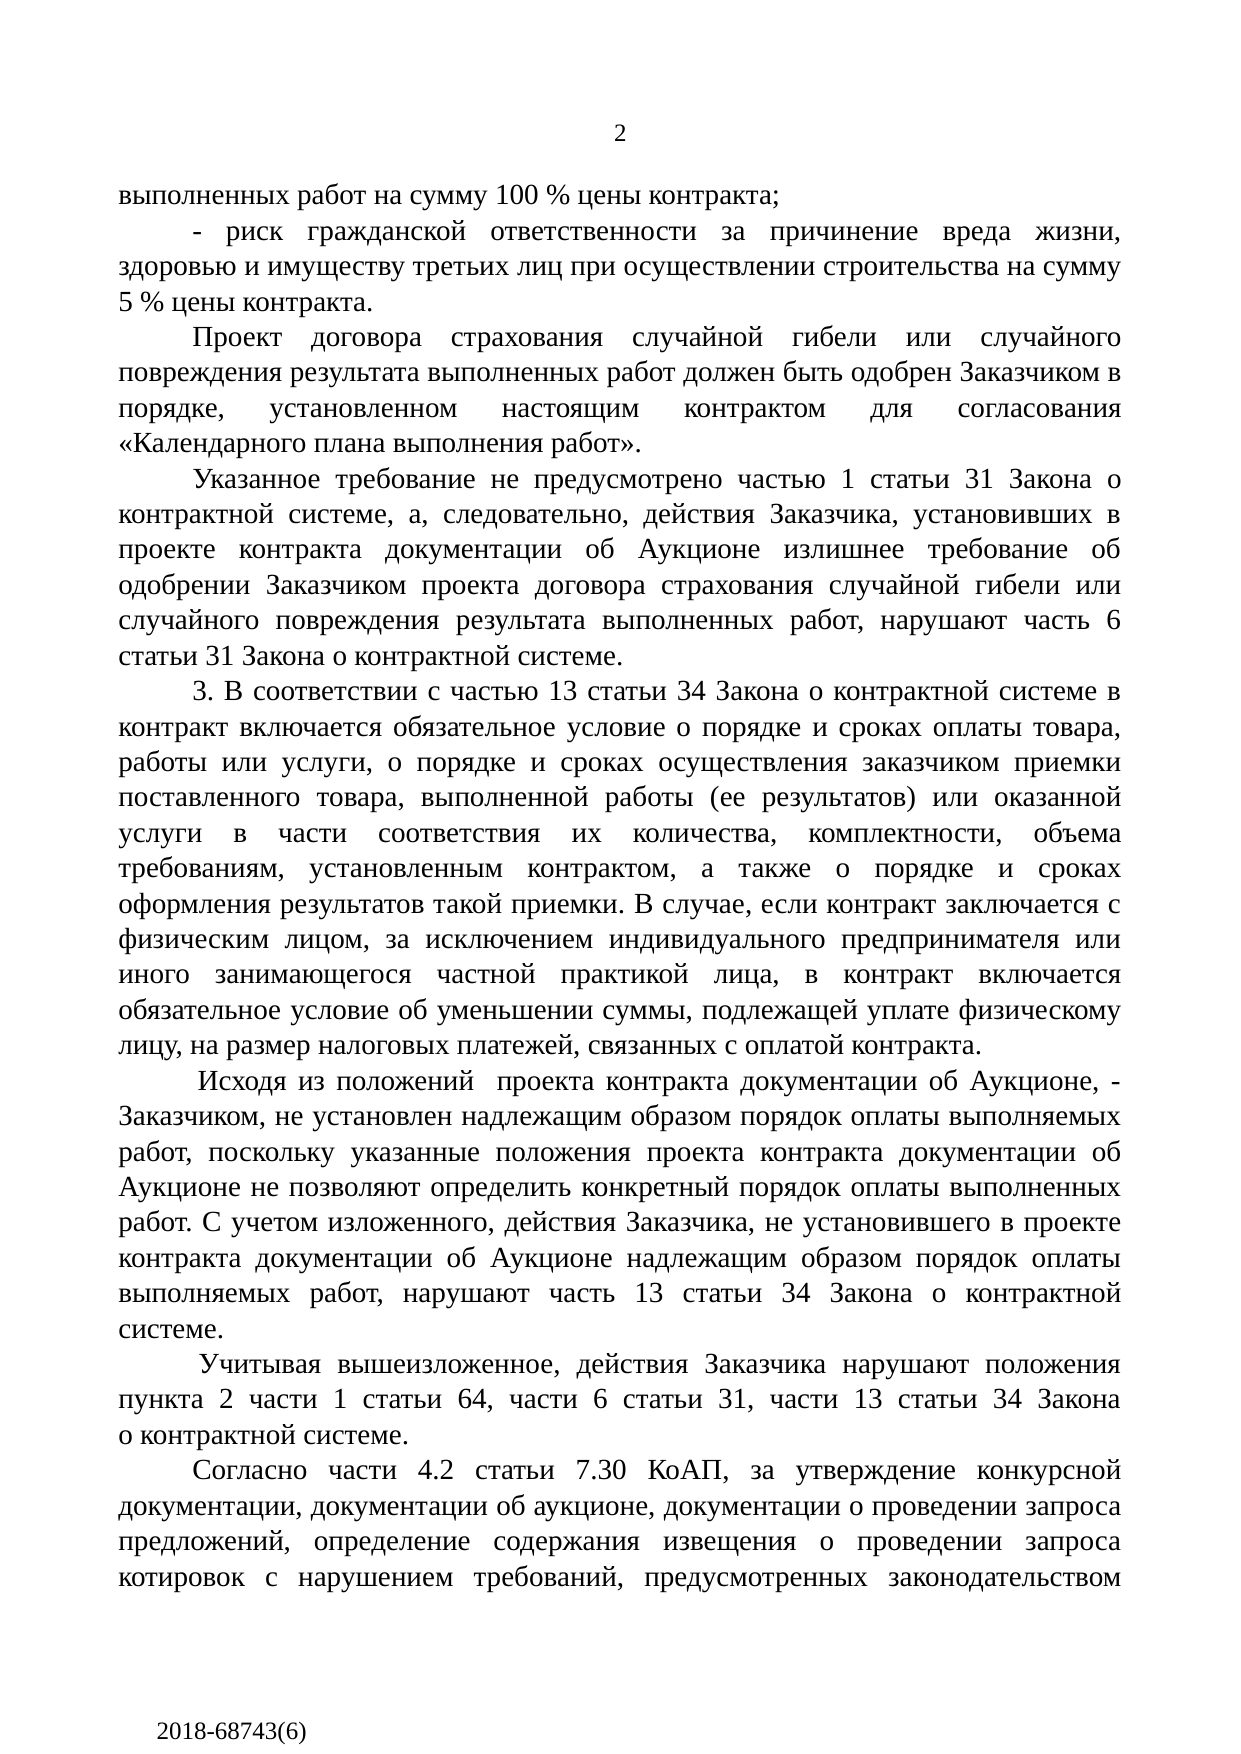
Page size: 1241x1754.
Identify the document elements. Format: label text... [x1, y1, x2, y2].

text Проект договора страхования случайной гибели или случайного повреждения результата выполненных работ должен быть одобрен Заказчиком в порядке, установленном настоящим контрактом для согласования «Календарного плана выполнения работ». [118, 318, 1122, 460]
list Исходя из положений проекта контракта документации об Аукционе, - Заказчиком, не установлен надлежащим образом порядок оплаты выполняемых работ, поскольку указанные положения проекта контракта документации об Аукционе не позволяют определить конкретный порядок оплаты выполненных работ. С учетом изложенного, действия Заказчика, не установившего в проекте контракта документации об Аукционе надлежащим образом порядок оплаты выполняемых работ, нарушают часть 13 статьи 34 Закона о контрактной системе. [118, 1062, 1122, 1345]
text Указанное требование не предусмотрено частью 1 статьи 31 Закона о контрактной системе, а, следовательно, действия Заказчика, установивших в проекте контракта документации об Аукционе излишнее требование об одобрении Заказчиком проекта договора страхования случайной гибели или случайного повреждения результата выполненных работ, нарушают часть 6 статьи 31 Закона о контрактной системе. [118, 460, 1122, 672]
text выполненных работ на сумму 100 % цены контракта; [118, 176, 1122, 212]
text - риск гражданской ответственности за причинение вреда жизни, здоровью и имуществу третьих лиц при осуществлении строительства на сумму 5 % цены контракта. [118, 212, 1122, 318]
list Учитывая вышеизложенное, действия Заказчика нарушают положения пункта 2 части 1 статьи 64, части 6 статьи 31, части 13 статьи 34 Закона о контрактной системе. [118, 1345, 1122, 1451]
text 3. В соответствии с частью 13 статьи 34 Закона о контрактной системе в контракт включается обязательное условие о порядке и сроках оплаты товара, работы или услуги, о порядке и сроках осуществления заказчиком приемки поставленного товара, выполненной работы (ее результатов) или оказанной услуги в части соответствия их количества, комплектности, объема требованиям, установленным контрактом, а также о порядке и сроках оформления результатов такой приемки. В случае, если контракт заключается с физическим лицом, за исключением индивидуального предпринимателя или иного занимающегося частной практикой лица, в контракт включается обязательное условие об уменьшении суммы, подлежащей уплате физическому лицу, на размер налоговых платежей, связанных с оплатой контракта. [118, 672, 1122, 1062]
text Согласно части 4.2 статьи 7.30 КоАП, за утверждение конкурсной документации, документации об аукционе, документации о проведении запроса предложений, определение содержания извещения о проведении запроса котировок с нарушением требований, предусмотренных законодательством [118, 1451, 1122, 1593]
